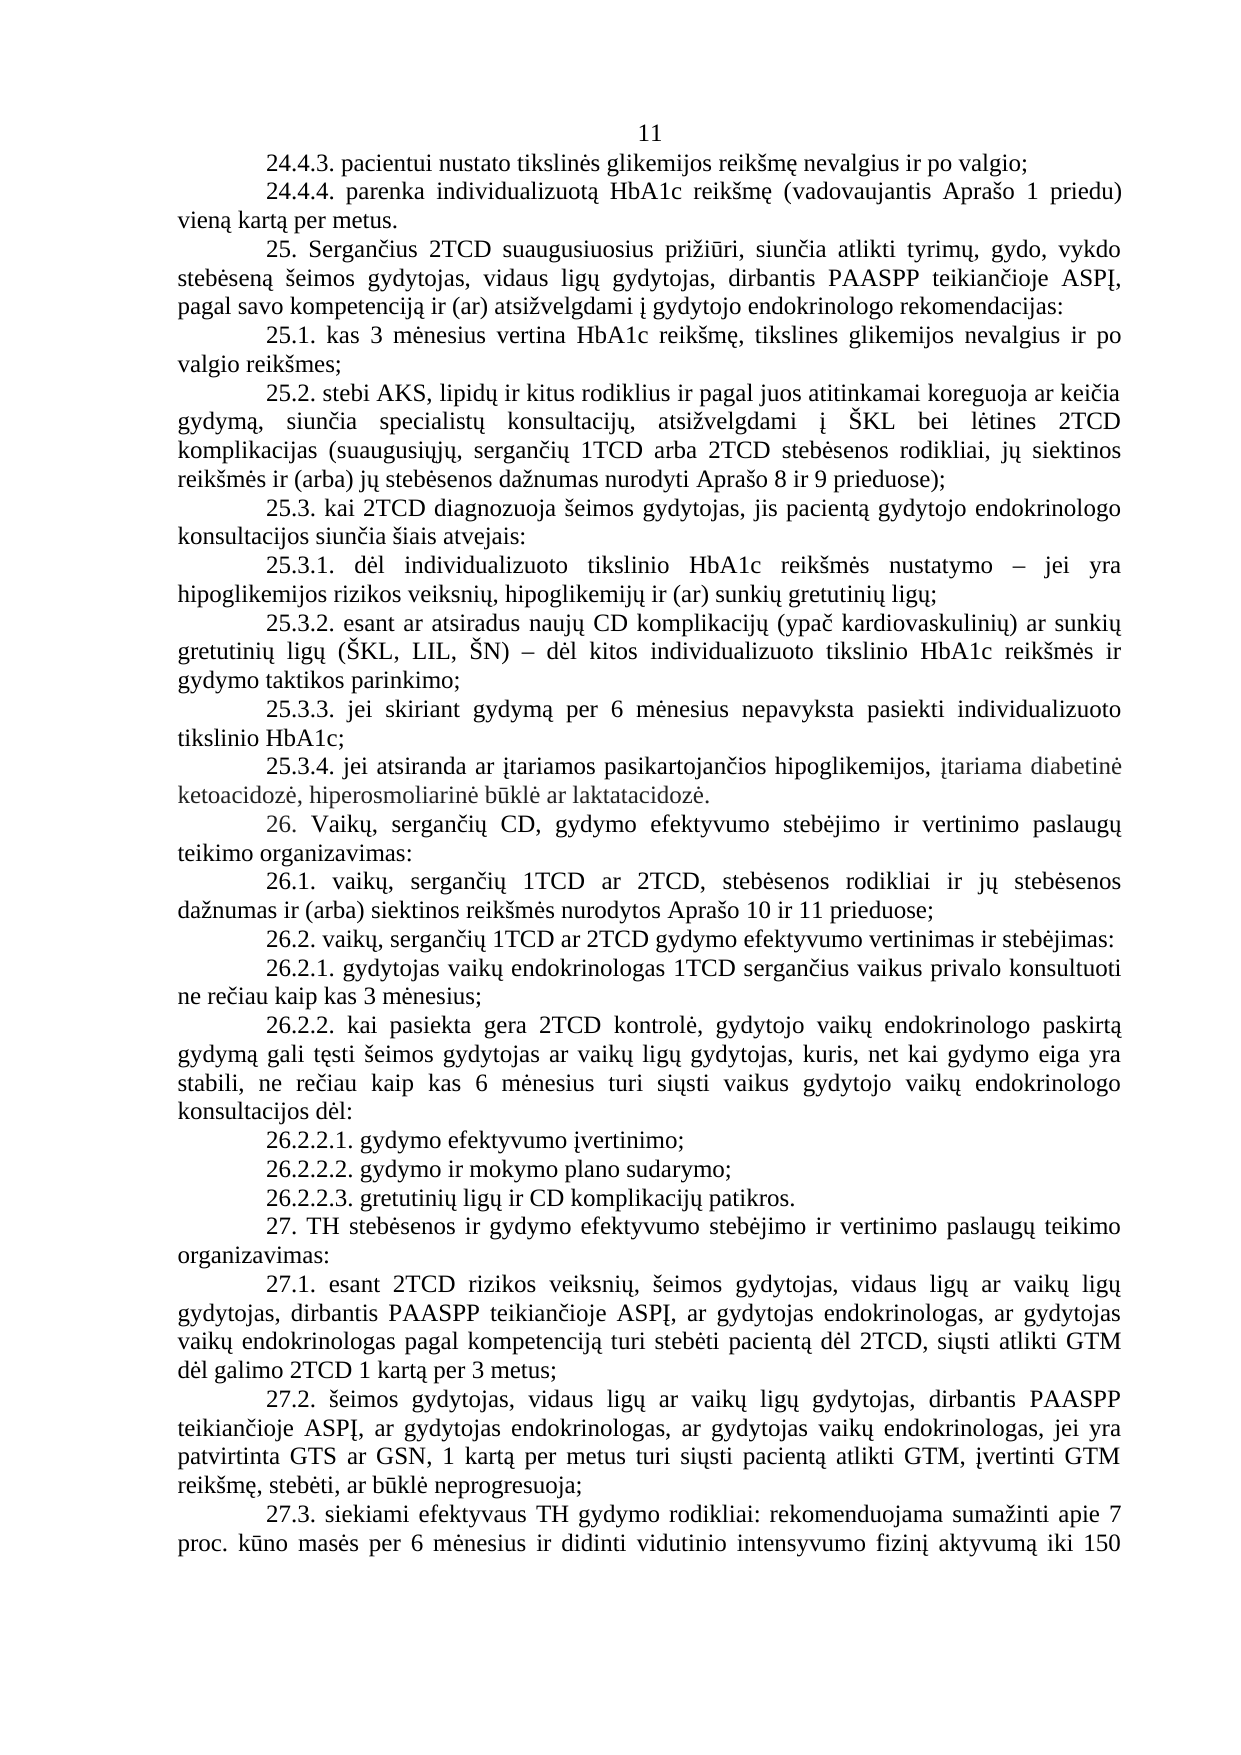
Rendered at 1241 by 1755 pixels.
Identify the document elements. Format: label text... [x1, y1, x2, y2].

text 25.1. kas 3 mėnesius vertina HbA1c reikšmę, tikslines glikemijos nevalgius ir po valgio reikšmes; [177, 320, 1122, 378]
text 27. TH stebėsenos ir gydymo efektyvumo stebėjimo ir vertinimo paslaugų teikimo organizavimas: [177, 1211, 1122, 1269]
text 27.1. esant 2TCD rizikos veiksnių, šeimos gydytojas, vidaus ligų ar vaikų ligų gydytojas, dirbantis PAASPP teikiančioje ASPĮ, ar gydytojas endokrinologas, ar gydytojas vaikų endokrinologas pagal kompetenciją turi stebėti pacientą dėl 2TCD, siųsti atlikti GTM dėl galimo 2TCD 1 kartą per 3 metus; [177, 1269, 1122, 1384]
text 24.4.3. pacientui nustato tikslinės glikemijos reikšmę nevalgius ir po valgio; [177, 148, 1122, 176]
text 26.2. vaikų, sergančių 1TCD ar 2TCD gydymo efektyvumo vertinimas ir stebėjimas: [177, 924, 1122, 953]
text 25.3.1. dėl individualizuoto tikslinio HbA1c reikšmės nustatymo – jei yra hipoglikemijos rizikos veiksnių, hipoglikemijų ir (ar) sunkių gretutinių ligų; [177, 550, 1122, 608]
text 26.2.2.2. gydymo ir mokymo plano sudarymo; [177, 1154, 1122, 1183]
text 27.3. siekiami efektyvaus TH gydymo rodikliai: rekomenduojama sumažinti apie 7 proc. kūno masės per 6 mėnesius ir didinti vidutinio intensyvumo fizinį aktyvumą iki 150 [177, 1499, 1122, 1556]
text 26.2.2.3. gretutinių ligų ir CD komplikacijų patikros. [177, 1183, 1122, 1211]
text 26.2.1. gydytojas vaikų endokrinologas 1TCD sergančius vaikus privalo konsultuoti ne rečiau kaip kas 3 mėnesius; [177, 953, 1122, 1010]
text 26.1. vaikų, sergančių 1TCD ar 2TCD, stebėsenos rodikliai ir jų stebėsenos dažnumas ir (arba) siektinos reikšmės nurodytos Aprašo 10 ir 11 prieduose; [177, 866, 1122, 924]
text 25.2. stebi AKS, lipidų ir kitus rodiklius ir pagal juos atitinkamai koreguoja ar keičia gydymą, siunčia specialistų konsultacijų, atsižvelgdami į ŠKL bei lėtines 2TCD komplikacijas (suaugusiųjų, sergančių 1TCD arba 2TCD stebėsenos rodikliai, jų siektinos reikšmės ir (arba) jų stebėsenos dažnumas nurodyti Aprašo 8 ir 9 prieduose); [177, 378, 1122, 493]
text 26. Vaikų, sergančių CD, gydymo efektyvumo stebėjimo ir vertinimo paslaugų teikimo organizavimas: [177, 809, 1122, 866]
text 25. Sergančius 2TCD suaugusiuosius prižiūri, siunčia atlikti tyrimų, gydo, vykdo stebėseną šeimos gydytojas, vidaus ligų gydytojas, dirbantis PAASPP teikiančioje ASPĮ, pagal savo kompetenciją ir (ar) atsižvelgdami į gydytojo endokrinologo rekomendacijas: [177, 234, 1122, 320]
text 25.3.4. jei atsiranda ar įtariamos pasikartojančios hipoglikemijos, įtariama diabetinė ketoacidozė, hiperosmoliarinė būklė ar laktatacidozė. [177, 751, 1122, 809]
text 26.2.2. kai pasiekta gera 2TCD kontrolė, gydytojo vaikų endokrinologo paskirtą gydymą gali tęsti šeimos gydytojas ar vaikų ligų gydytojas, kuris, net kai gydymo eiga yra stabili, ne rečiau kaip kas 6 mėnesius turi siųsti vaikus gydytojo vaikų endokrinologo konsultacijos dėl: [177, 1010, 1122, 1125]
text 27.2. šeimos gydytojas, vidaus ligų ar vaikų ligų gydytojas, dirbantis PAASPP teikiančioje ASPĮ, ar gydytojas endokrinologas, ar gydytojas vaikų endokrinologas, jei yra patvirtinta GTS ar GSN, 1 kartą per metus turi siųsti pacientą atlikti GTM, įvertinti GTM reikšmę, stebėti, ar būklė neprogresuoja; [177, 1384, 1122, 1499]
text 25.3.3. jei skiriant gydymą per 6 mėnesius nepavyksta pasiekti individualizuoto tikslinio HbA1c; [177, 694, 1122, 751]
text 26.2.2.1. gydymo efektyvumo įvertinimo; [177, 1125, 1122, 1154]
text 25.3. kai 2TCD diagnozuoja šeimos gydytojas, jis pacientą gydytojo endokrinologo konsultacijos siunčia šiais atvejais: [177, 493, 1122, 550]
text 25.3.2. esant ar atsiradus naujų CD komplikacijų (ypač kardiovaskulinių) ar sunkių gretutinių ligų (ŠKL, LIL, ŠN) – dėl kitos individualizuoto tikslinio HbA1c reikšmės ir gydymo taktikos parinkimo; [177, 608, 1122, 694]
text 24.4.4. parenka individualizuotą HbA1c reikšmę (vadovaujantis Aprašo 1 priedu) vieną kartą per metus. [177, 176, 1122, 234]
